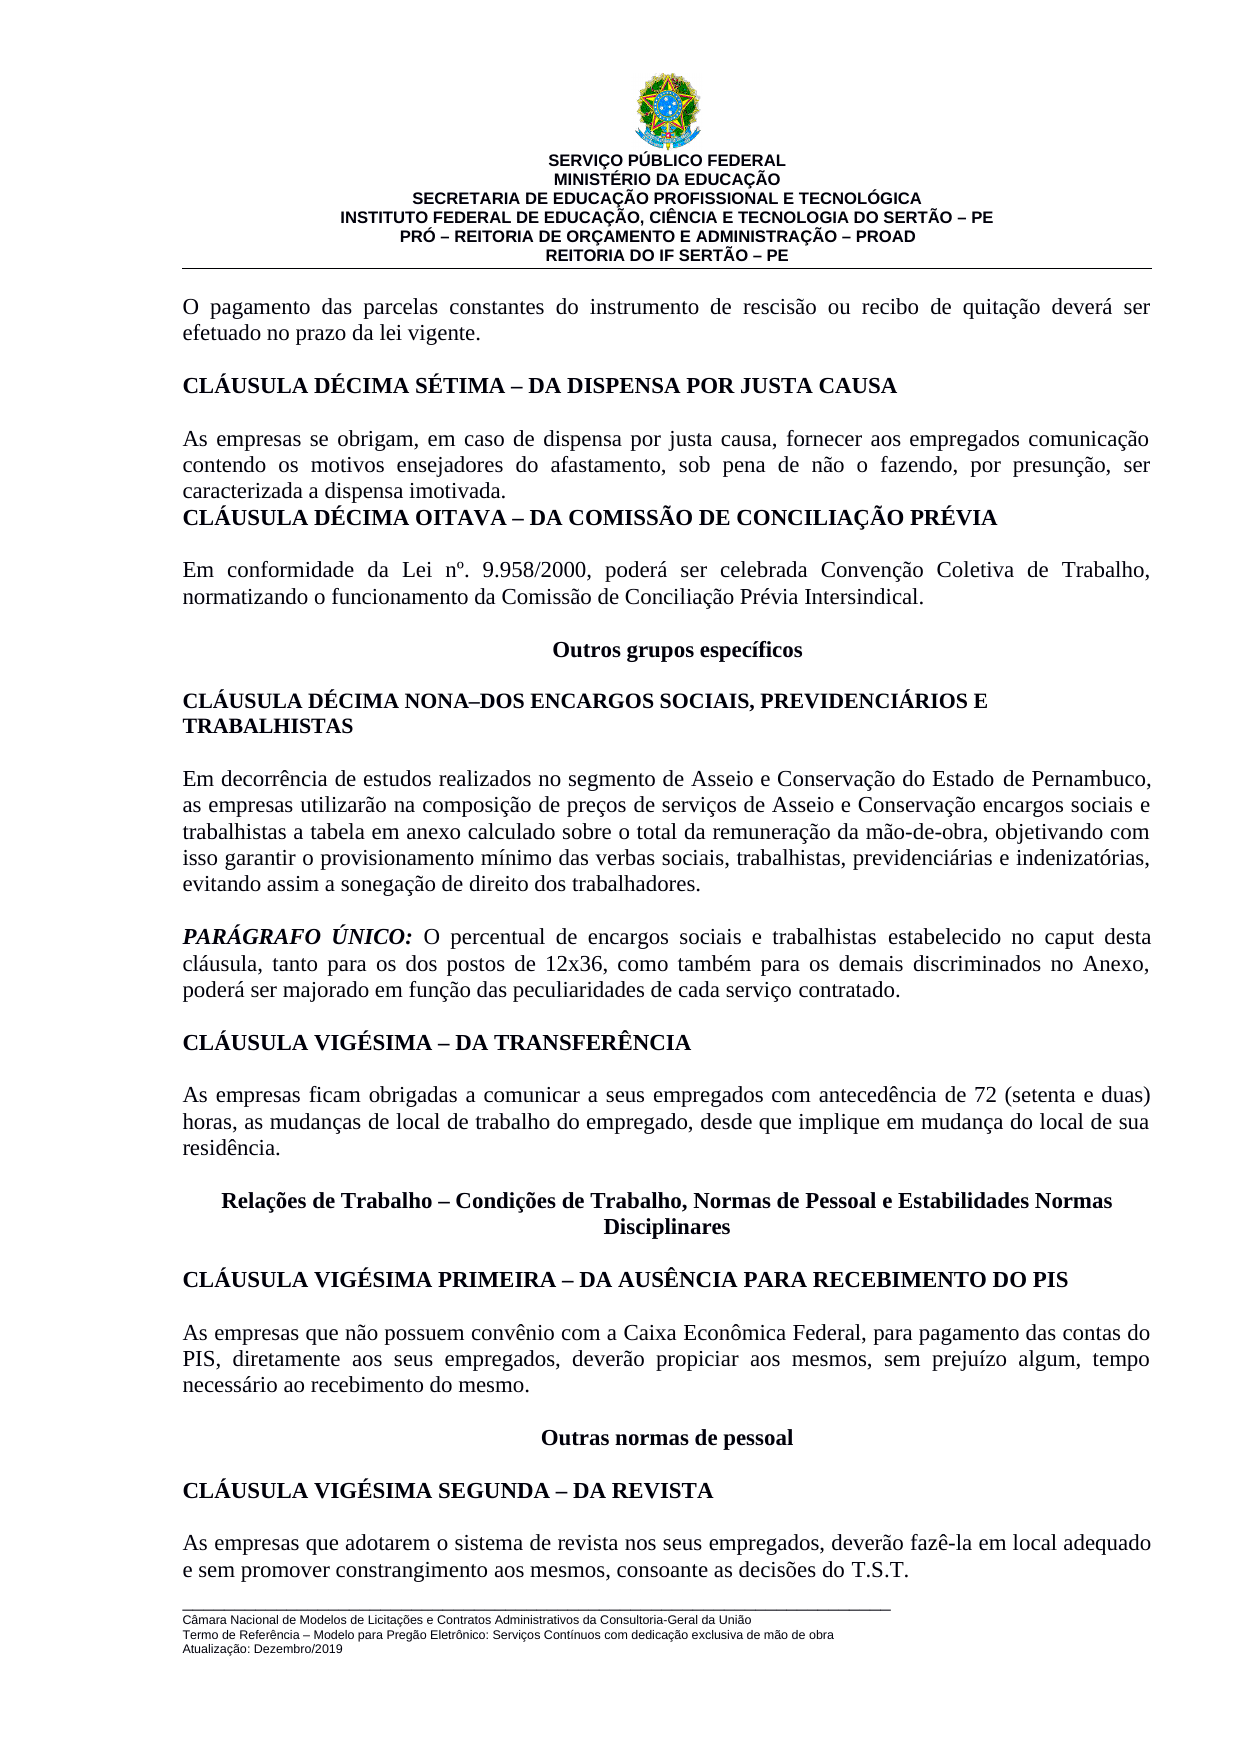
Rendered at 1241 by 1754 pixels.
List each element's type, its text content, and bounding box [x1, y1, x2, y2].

text CLÁUSULA DÉCIMA SÉTIMA – DA DISPENSA POR JUSTA CAUSA [182, 372, 1152, 398]
text O pagamento das parcelas constantes do instrumento de rescisão ou recibo de quitação deverá ser efetuado no prazo da lei vigente. [182, 293, 1152, 346]
text As empresas que não possuem convênio com a Caixa Econômica Federal, para pagamento das contas do PIS, diretamente aos seus empregados, deverão propiciar aos mesmos, sem prejuízo algum, tempo necessário ao recebimento do mesmo. [182, 1318, 1152, 1398]
text CLÁUSULA DÉCIMA NONA–DOS ENCARGOS SOCIAIS, PREVIDENCIÁRIOS E TRABALHISTAS [182, 688, 1152, 739]
text PARÁGRAFO ÚNICO: O percentual de encargos sociais e trabalhistas estabelecido no caput desta cláusula, tanto para os dos postos de 12x36, como também para os demais discriminados no Anexo, poderá ser majorado em função das peculiaridades de cada serviço contratado. [182, 923, 1152, 1002]
text Relações de Trabalho – Condições de Trabalho, Normas de Pessoal e Estabilidades Normas Disciplinares [182, 1187, 1152, 1239]
text CLÁUSULA VIGÉSIMA SEGUNDA – DA REVISTA [182, 1477, 1152, 1503]
text CLÁUSULA VIGÉSIMA – DA TRANSFERÊNCIA [182, 1029, 1152, 1055]
text CLÁUSULA DÉCIMA OITAVA – DA COMISSÃO DE CONCILIAÇÃO PRÉVIA [182, 504, 1152, 530]
text Em conformidade da Lei nº. 9.958/2000, poderá ser celebrada Convenção Coletiva de Trabalho, normatizando o funcionamento da Comissão de Conciliação Prévia Intersindical. [182, 557, 1152, 609]
text Em decorrência de estudos realizados no segmento de Asseio e Conservação do Estado de Pernambuco, as empresas utilizarão na composição de preços de serviços de Asseio e Conservação encargos sociais e trabalhistas a tabela em anexo calculado sobre o total da remuneração da mão-de-obra, objetivando com isso garantir o provisionamento mínimo das verbas sociais, trabalhistas, previdenciárias e indenizatórias, evitando assim a sonegação de direito dos trabalhadores. [182, 765, 1152, 897]
text CLÁUSULA VIGÉSIMA PRIMEIRA – DA AUSÊNCIA PARA RECEBIMENTO DO PIS [182, 1266, 1152, 1292]
text As empresas se obrigam, em caso de dispensa por justa causa, fornecer aos empregados comunicação contendo os motivos ensejadores do afastamento, sob pena de não o fazendo, por presunção, ser caracterizada a dispensa imotivada. [182, 425, 1152, 504]
text Outros grupos específicos [222, 636, 1133, 662]
text Outras normas de pessoal [182, 1424, 1152, 1450]
text As empresas ficam obrigadas a comunicar a seus empregados com antecedência de 72 (setenta e duas) horas, as mudanças de local de trabalho do empregado, desde que implique em mudança do local de sua residência. [182, 1081, 1152, 1160]
text As empresas que adotarem o sistema de revista nos seus empregados, deverão fazê-la em local adequado e sem promover constrangimento aos mesmos, consoante as decisões do T.S.T. [182, 1529, 1152, 1582]
